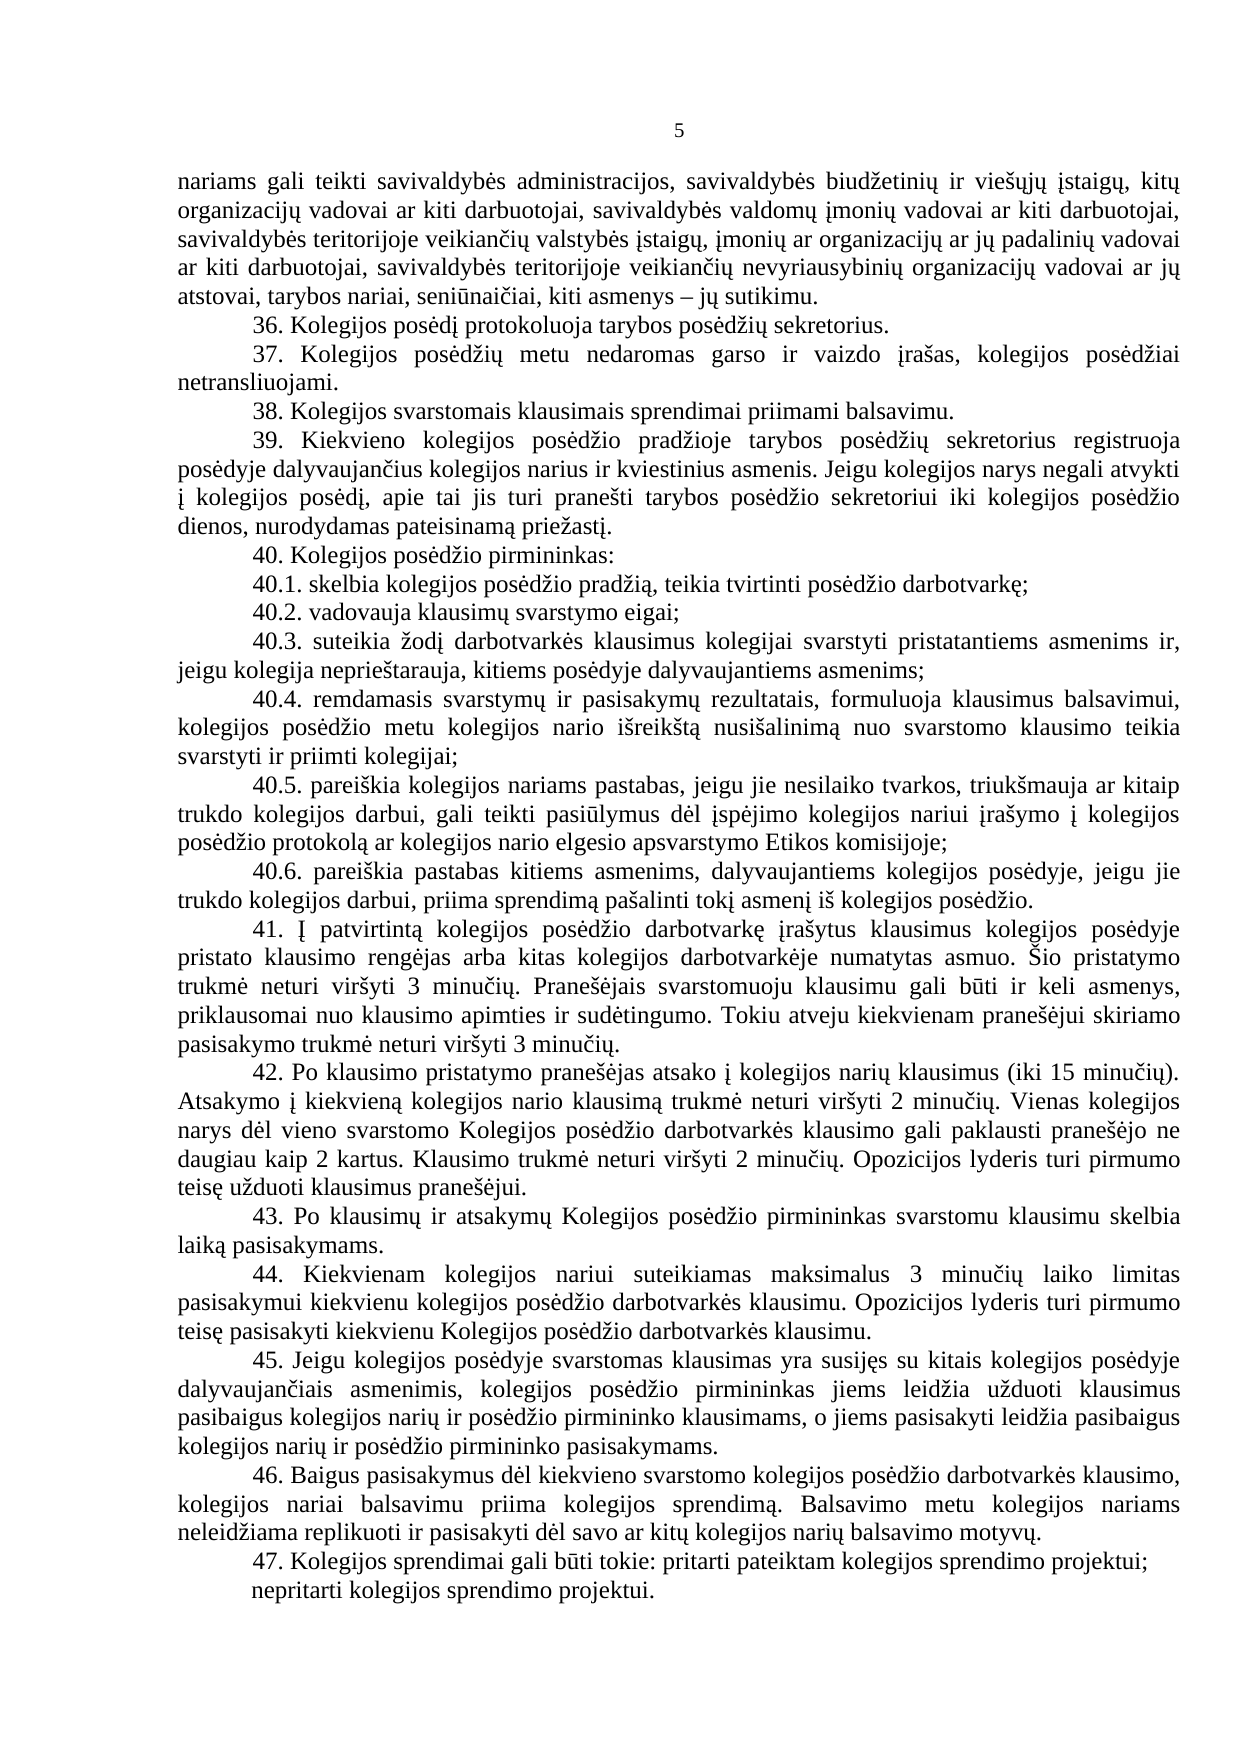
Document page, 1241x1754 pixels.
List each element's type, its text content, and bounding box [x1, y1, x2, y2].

text 40.3. suteikia žodį darbotvarkės klausimus kolegijai svarstyti pristatantiems asmenims ir, jeigu kolegija neprieštarauja, kitiems posėdyje dalyvaujantiems asmenims; [177, 626, 1181, 684]
text 42. Po klausimo pristatymo pranešėjas atsako į kolegijos narių klausimus (iki 15 minučių). Atsakymo į kiekvieną kolegijos nario klausimą trukmė neturi viršyti 2 minučių. Vienas kolegijos narys dėl vieno svarstomo Kolegijos posėdžio darbotvarkės klausimo gali paklausti pranešėjo ne daugiau kaip 2 kartus. Klausimo trukmė neturi viršyti 2 minučių. Opozicijos lyderis turi pirmumo teisę užduoti klausimus pranešėjui. [177, 1057, 1181, 1201]
text 40. Kolegijos posėdžio pirmininkas: [177, 540, 1181, 569]
text 36. Kolegijos posėdį protokoluoja tarybos posėdžių sekretorius. [177, 310, 1181, 339]
text 44. Kiekvienam kolegijos nariui suteikiamas maksimalus 3 minučių laiko limitas pasisakymui kiekvienu kolegijos posėdžio darbotvarkės klausimu. Opozicijos lyderis turi pirmumo teisę pasisakyti kiekvienu Kolegijos posėdžio darbotvarkės klausimu. [177, 1259, 1181, 1345]
text 40.2. vadovauja klausimų svarstymo eigai; [177, 597, 1181, 626]
text nepritarti kolegijos sprendimo projektui. [177, 1575, 1181, 1604]
text 40.5. pareiškia kolegijos nariams pastabas, jeigu jie nesilaiko tvarkos, triukšmauja ar kitaip trukdo kolegijos darbui, gali teikti pasiūlymus dėl įspėjimo kolegijos nariui įrašymo į kolegijos posėdžio protokolą ar kolegijos nario elgesio apsvarstymo Etikos komisijoje; [177, 770, 1181, 856]
text 37. Kolegijos posėdžių metu nedaromas garso ir vaizdo įrašas, kolegijos posėdžiai netransliuojami. [177, 339, 1181, 396]
text 43. Po klausimų ir atsakymų Kolegijos posėdžio pirmininkas svarstomu klausimu skelbia laiką pasisakymams. [177, 1201, 1181, 1259]
text nariams gali teikti savivaldybės administracijos, savivaldybės biudžetinių ir viešųjų įstaigų, kitų organizacijų vadovai ar kiti darbuotojai, savivaldybės valdomų įmonių vadovai ar kiti darbuotojai, savivaldybės teritorijoje veikiančių valstybės įstaigų, įmonių ar organizacijų ar jų padalinių vadovai ar kiti darbuotojai, savivaldybės teritorijoje veikiančių nevyriausybinių organizacijų vadovai ar jų atstovai, tarybos nariai, seniūnaičiai, kiti asmenys – jų sutikimu. [177, 166, 1181, 310]
text 39. Kiekvieno kolegijos posėdžio pradžioje tarybos posėdžių sekretorius registruoja posėdyje dalyvaujančius kolegijos narius ir kviestinius asmenis. Jeigu kolegijos narys negali atvykti į kolegijos posėdį, apie tai jis turi pranešti tarybos posėdžio sekretoriui iki kolegijos posėdžio dienos, nurodydamas pateisinamą priežastį. [177, 425, 1181, 540]
text 45. Jeigu kolegijos posėdyje svarstomas klausimas yra susijęs su kitais kolegijos posėdyje dalyvaujančiais asmenimis, kolegijos posėdžio pirmininkas jiems leidžia užduoti klausimus pasibaigus kolegijos narių ir posėdžio pirmininko klausimams, o jiems pasisakyti leidžia pasibaigus kolegijos narių ir posėdžio pirmininko pasisakymams. [177, 1345, 1181, 1460]
text 38. Kolegijos svarstomais klausimais sprendimai priimami balsavimu. [177, 396, 1181, 425]
text 47. Kolegijos sprendimai gali būti tokie: pritarti pateiktam kolegijos sprendimo projektui; [177, 1546, 1181, 1575]
text 40.6. pareiškia pastabas kitiems asmenims, dalyvaujantiems kolegijos posėdyje, jeigu jie trukdo kolegijos darbui, priima sprendimą pašalinti tokį asmenį iš kolegijos posėdžio. [177, 856, 1181, 914]
text 46. Baigus pasisakymus dėl kiekvieno svarstomo kolegijos posėdžio darbotvarkės klausimo, kolegijos nariai balsavimu priima kolegijos sprendimą. Balsavimo metu kolegijos nariams neleidžiama replikuoti ir pasisakyti dėl savo ar kitų kolegijos narių balsavimo motyvų. [177, 1460, 1181, 1546]
text 40.1. skelbia kolegijos posėdžio pradžią, teikia tvirtinti posėdžio darbotvarkę; [177, 569, 1181, 597]
text 40.4. remdamasis svarstymų ir pasisakymų rezultatais, formuluoja klausimus balsavimui, kolegijos posėdžio metu kolegijos nario išreikštą nusišalinimą nuo svarstomo klausimo teikia svarstyti ir priimti kolegijai; [177, 684, 1181, 770]
text 41. Į patvirtintą kolegijos posėdžio darbotvarkę įrašytus klausimus kolegijos posėdyje pristato klausimo rengėjas arba kitas kolegijos darbotvarkėje numatytas asmuo. Šio pristatymo trukmė neturi viršyti 3 minučių. Pranešėjais svarstomuoju klausimu gali būti ir keli asmenys, priklausomai nuo klausimo apimties ir sudėtingumo. Tokiu atveju kiekvienam pranešėjui skiriamo pasisakymo trukmė neturi viršyti 3 minučių. [177, 914, 1181, 1057]
